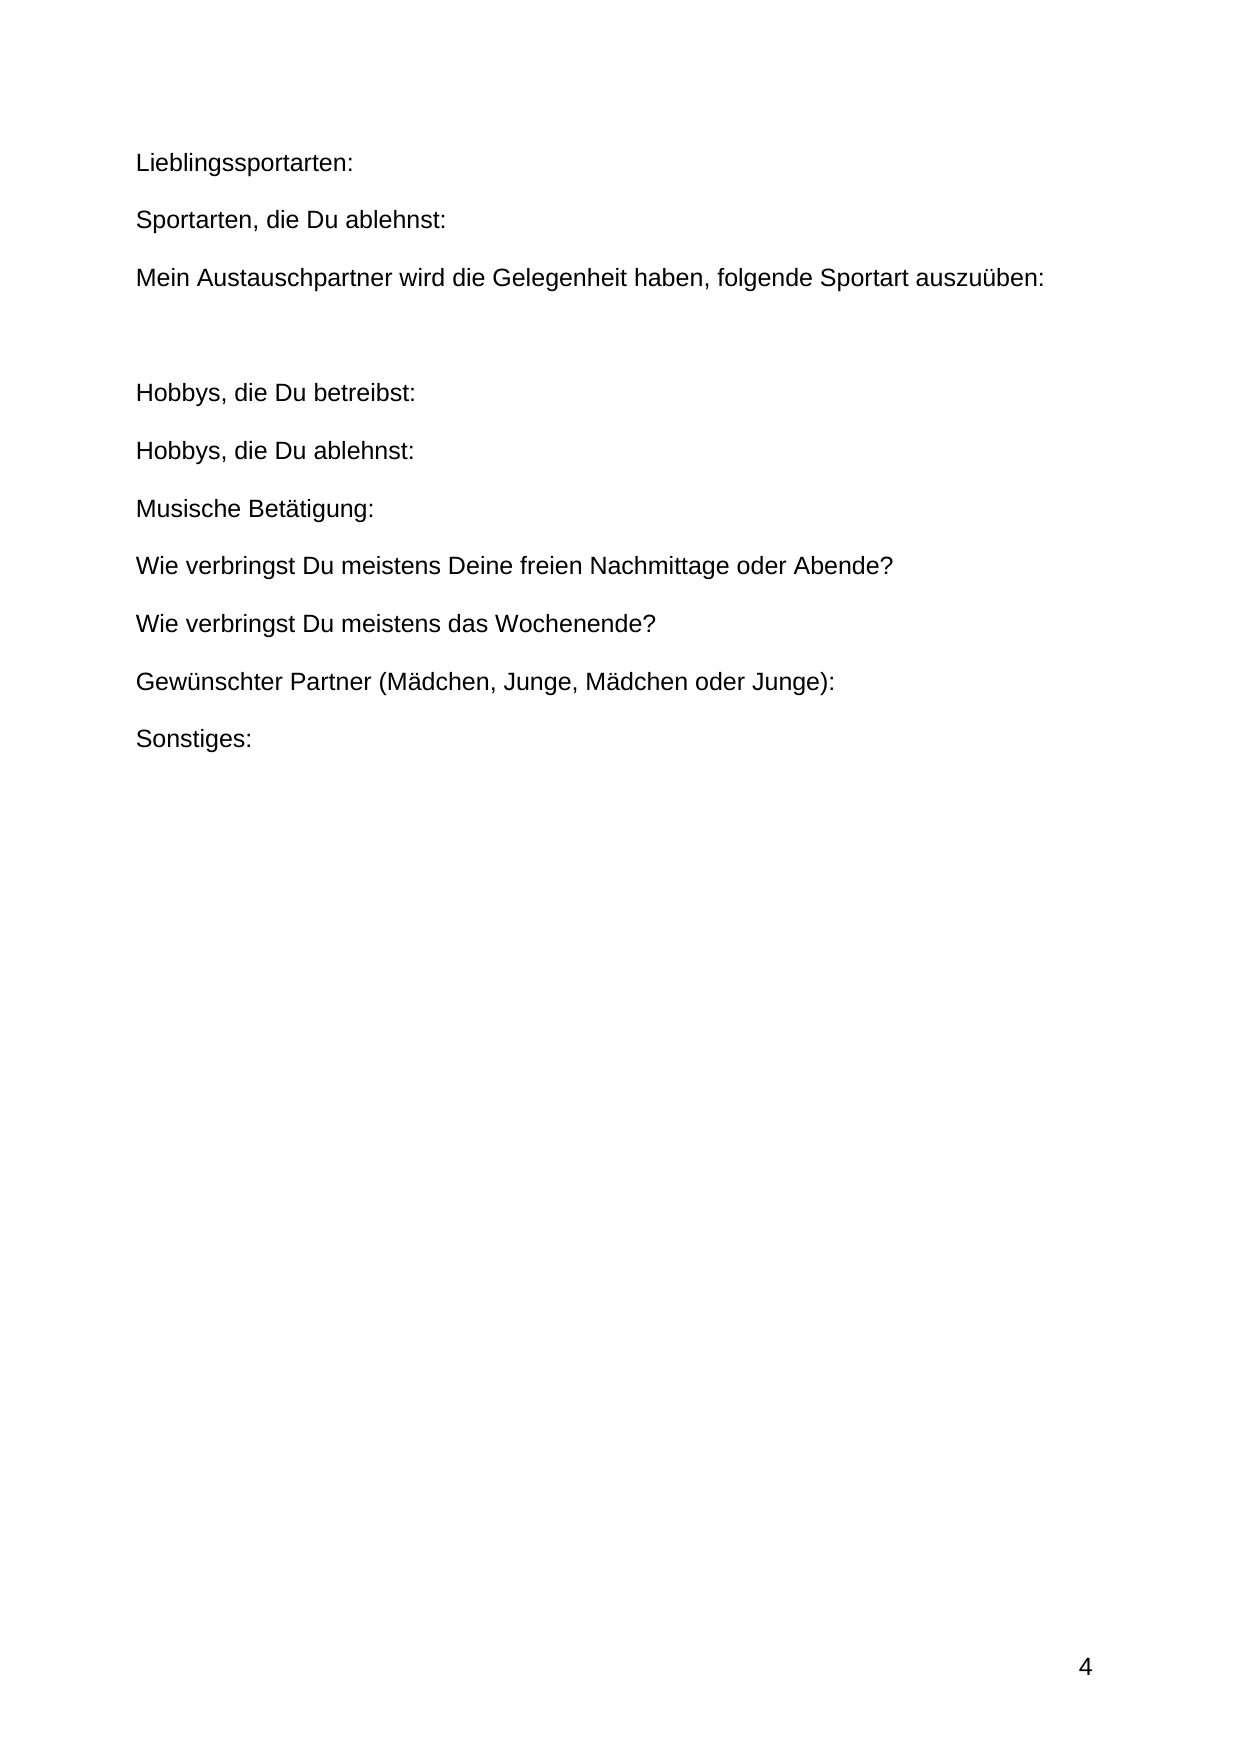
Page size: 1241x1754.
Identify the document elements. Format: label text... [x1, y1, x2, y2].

text Hobbys, die Du ablehnst: [136, 436, 1121, 465]
text Lieblingssportarten: [136, 148, 1121, 176]
text Musische Betätigung: [136, 494, 1121, 522]
text Wie verbringst Du meistens das Wochenende? [136, 609, 1121, 638]
text Gewünschter Partner (Mädchen, Junge, Mädchen oder Junge): [136, 667, 1121, 696]
text Hobbys, die Du betreibst: [136, 378, 1121, 407]
text Wie verbringst Du meistens Deine freien Nachmittage oder Abende? [136, 551, 1121, 580]
text Sportarten, die Du ablehnst: [136, 205, 1121, 234]
text Mein Austauschpartner wird die Gelegenheit haben, folgende Sportart auszuüben: [136, 263, 1121, 349]
text Sonstiges: [136, 724, 1121, 753]
